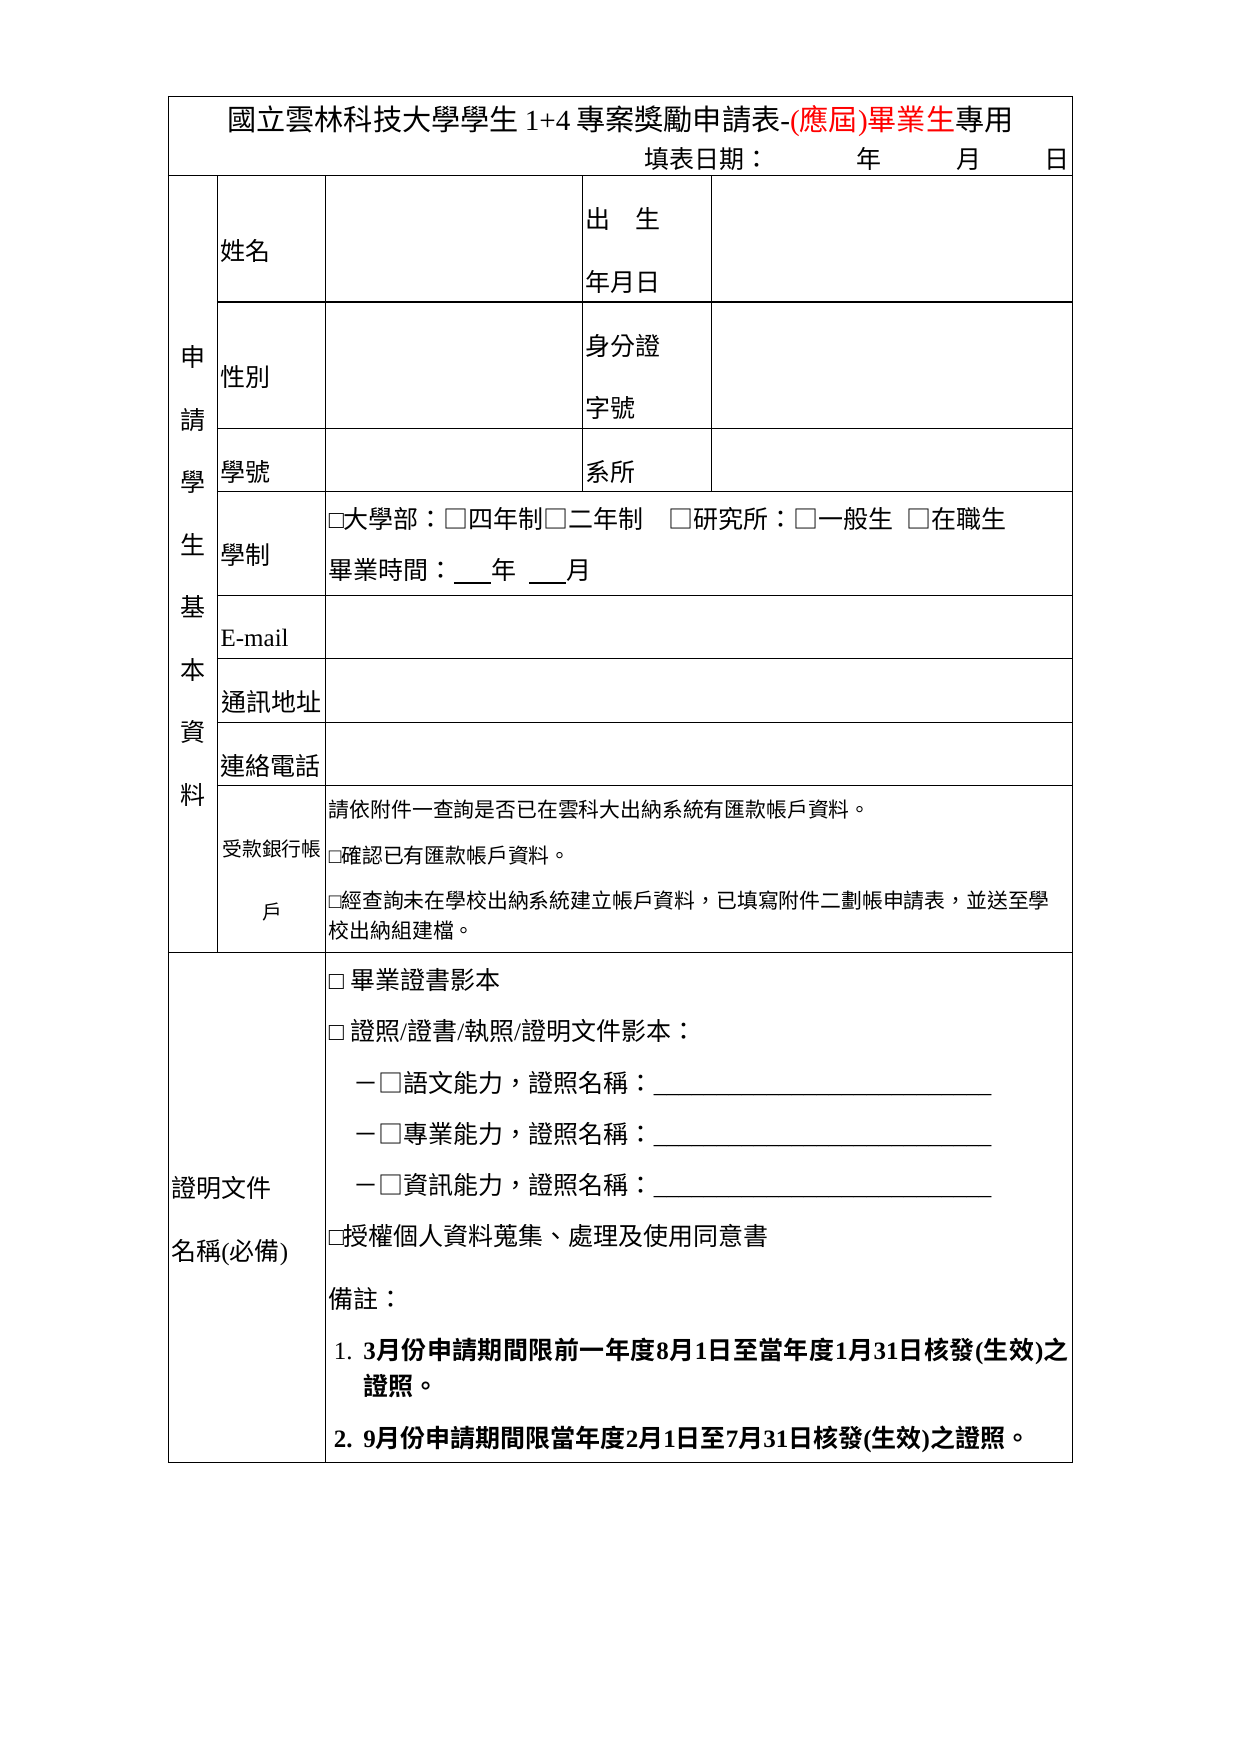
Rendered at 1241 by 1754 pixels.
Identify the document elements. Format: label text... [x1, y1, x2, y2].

table_cell [712, 176, 1072, 301]
table_cell [326, 723, 1072, 785]
table_cell 連絡電話 [218, 723, 325, 785]
table_cell 學號 [218, 429, 325, 491]
table_cell [326, 176, 582, 301]
table_cell 申 請 學 生 基 本 資 料 [169, 176, 217, 952]
table_cell [712, 429, 1072, 491]
table_cell [326, 659, 1072, 722]
table_cell 系所 [583, 429, 711, 491]
table_cell E-mail [218, 596, 325, 658]
table_cell [326, 596, 1072, 658]
table_cell □ 畢業證書影本 □ 證照/證書/執照/證明文件影本： －□語文能力，證照名稱：___________________________ －□專業能力，證照名稱：___________________________ －□資訊能力，證照名稱：___________________________ □授權個人資料蒐集、處理及使用同意書 備註： 3月份申請期間限前一年度8月1日至當年度1月31日核發(生效)之證照。 9月份申請期間限當年度2月1日至7月31日核發(生效)之證照。 [326, 953, 1072, 1462]
table_cell [326, 429, 582, 491]
table_cell 證明文件 名稱(必備) [169, 953, 325, 1462]
table_cell 請依附件一查詢是否已在雲科大出納系統有匯款帳戶資料。 □確認已有匯款帳戶資料。 □經查詢未在學校出納系統建立帳戶資料，已填寫附件二劃帳申請表，並送至學校出納組建檔。 [326, 786, 1072, 952]
table_cell 學制 [218, 492, 325, 594]
table_cell 受款銀行帳戶 [218, 786, 325, 952]
table_cell 身分證 字號 [583, 303, 711, 427]
table_cell 出 生 年月日 [583, 176, 711, 301]
table_cell □大學部：□四年制□二年制 □研究所：□一般生 □在職生 畢業時間： 年 月 [326, 492, 1072, 594]
table_cell [712, 303, 1072, 427]
table_cell 性別 [218, 303, 325, 427]
table_header 國立雲林科技大學學生1+4專案獎勵申請表-(應屆)畢業生專用 填表日期： 年 月 日 [169, 97, 1072, 175]
table_cell 姓名 [218, 176, 325, 301]
table_cell 通訊地址 [218, 659, 325, 722]
table_cell [326, 303, 582, 427]
